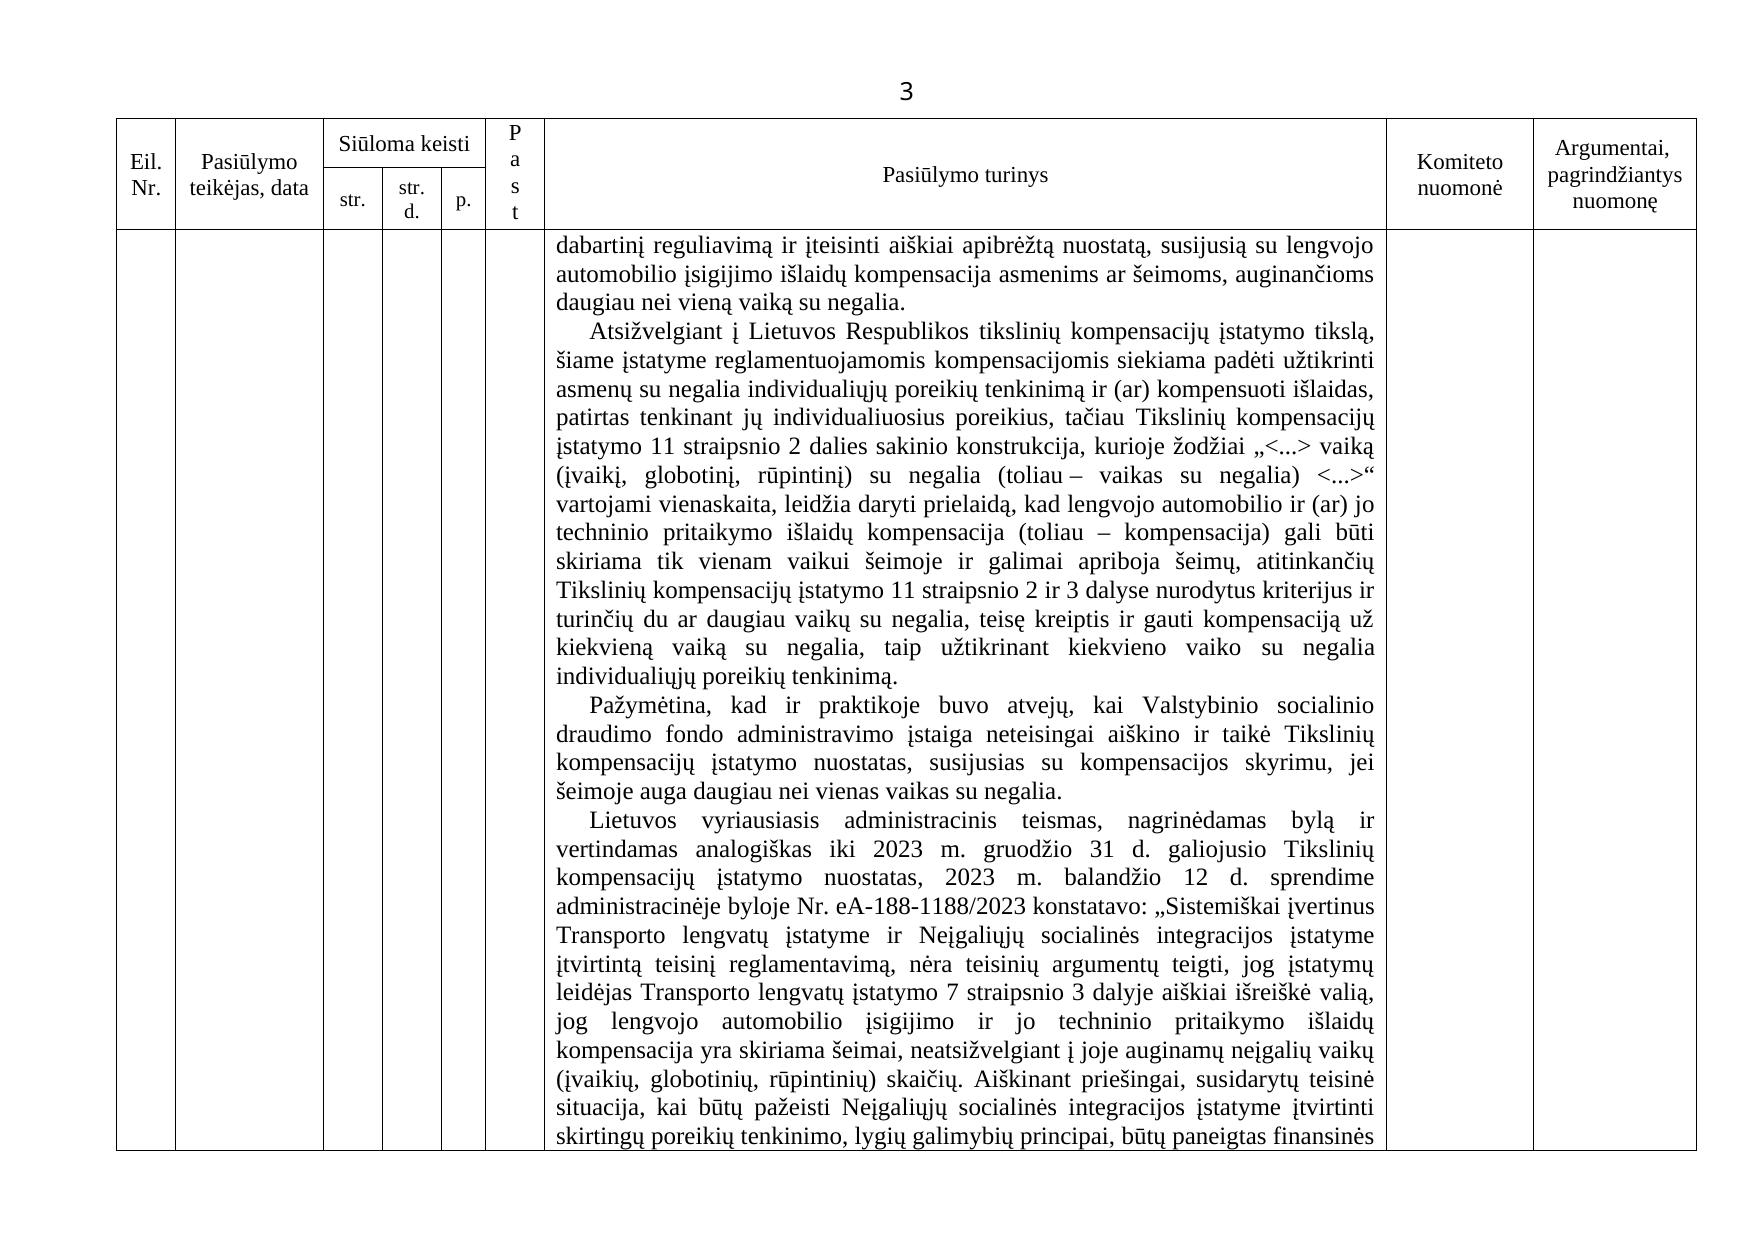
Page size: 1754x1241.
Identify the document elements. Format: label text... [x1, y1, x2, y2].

table_cell [117, 230, 175, 1150]
table_cell str. [324, 168, 382, 229]
table_cell [486, 230, 544, 1150]
table_header Pasiūlymo turinys [545, 119, 1386, 229]
table_cell p. [442, 168, 485, 229]
table_cell [324, 230, 382, 1150]
table_header Argumentai, pagrindžiantys nuomonę [1534, 119, 1696, 229]
table_cell [1387, 230, 1533, 1150]
table_header Pasiūlymo teikėjas, data [176, 119, 323, 229]
table_cell dabartinį reguliavimą ir įteisinti aiškiai apibrėžtą nuostatą, susijusią su lengvojo automobilio įsigijimo išlaidų kompensacija asmenims ar šeimoms, auginančioms daugiau nei vieną vaiką su negalia. Atsižvelgiant į Lietuvos Respublikos tikslinių kompensacijų įstatymo tikslą, šiame įstatyme reglamentuojamomis kompensacijomis siekiama padėti užtikrinti asmenų su negalia individualiųjų poreikių tenkinimą ir (ar) kompensuoti išlaidas, patirtas tenkinant jų individualiuosius poreikius, tačiau Tikslinių kompensacijų įstatymo 11 straipsnio 2 dalies sakinio konstrukcija, kurioje žodžiai „<...> vaiką (įvaikį, globotinį, rūpintinį) su negalia (toliau – vaikas su negalia) <...>“ vartojami vienaskaita, leidžia daryti prielaidą, kad lengvojo automobilio ir (ar) jo techninio pritaikymo išlaidų kompensacija (toliau – kompensacija) gali būti skiriama tik vienam vaikui šeimoje ir galimai apriboja šeimų, atitinkančių Tikslinių kompensacijų įstatymo 11 straipsnio 2 ir 3 dalyse nurodytus kriterijus ir turinčių du ar daugiau vaikų su negalia, teisę kreiptis ir gauti kompensaciją už kiekvieną vaiką su negalia, taip užtikrinant kiekvieno vaiko su negalia individualiųjų poreikių tenkinimą. Pažymėtina, kad ir praktikoje buvo atvejų, kai Valstybinio socialinio draudimo fondo administravimo įstaiga neteisingai aiškino ir taikė Tikslinių kompensacijų įstatymo nuostatas, susijusias su kompensacijos skyrimu, jei šeimoje auga daugiau nei vienas vaikas su negalia. Lietuvos vyriausiasis administracinis teismas, nagrinėdamas bylą ir vertindamas analogiškas iki 2023 m. gruodžio 31 d. galiojusio Tikslinių kompensacijų įstatymo nuostatas, 2023 m. balandžio 12 d. sprendime administracinėje byloje Nr. eA-188-1188/2023 konstatavo: „Sistemiškai įvertinus Transporto lengvatų įstatyme ir Neįgaliųjų socialinės integracijos įstatyme įtvirtintą teisinį reglamentavimą, nėra teisinių argumentų teigti, jog įstatymų leidėjas Transporto lengvatų įstatymo 7 straipsnio 3 dalyje aiškiai išreiškė valią, jog lengvojo automobilio įsigijimo ir jo techninio pritaikymo išlaidų kompensacija yra skiriama šeimai, neatsižvelgiant į joje auginamų neįgalių vaikų (įvaikių, globotinių, rūpintinių) skaičių. Aiškinant priešingai, susidarytų teisinė situacija, kai būtų pažeisti Neįgaliųjų socialinės integracijos įstatyme įtvirtinti skirtingų poreikių tenkinimo, lygių galimybių principai, būtų paneigtas finansinės [545, 230, 1386, 1150]
table_cell str. d. [383, 168, 441, 229]
table_header Pastabos [486, 119, 544, 229]
table_header Komiteto nuomonė [1387, 119, 1533, 229]
table_cell [442, 230, 485, 1150]
table_header Siūloma keisti [324, 119, 485, 167]
table_header Eil. Nr. [117, 119, 175, 229]
table_cell [383, 230, 441, 1150]
table_cell [1534, 230, 1696, 1150]
table_cell [176, 230, 323, 1150]
